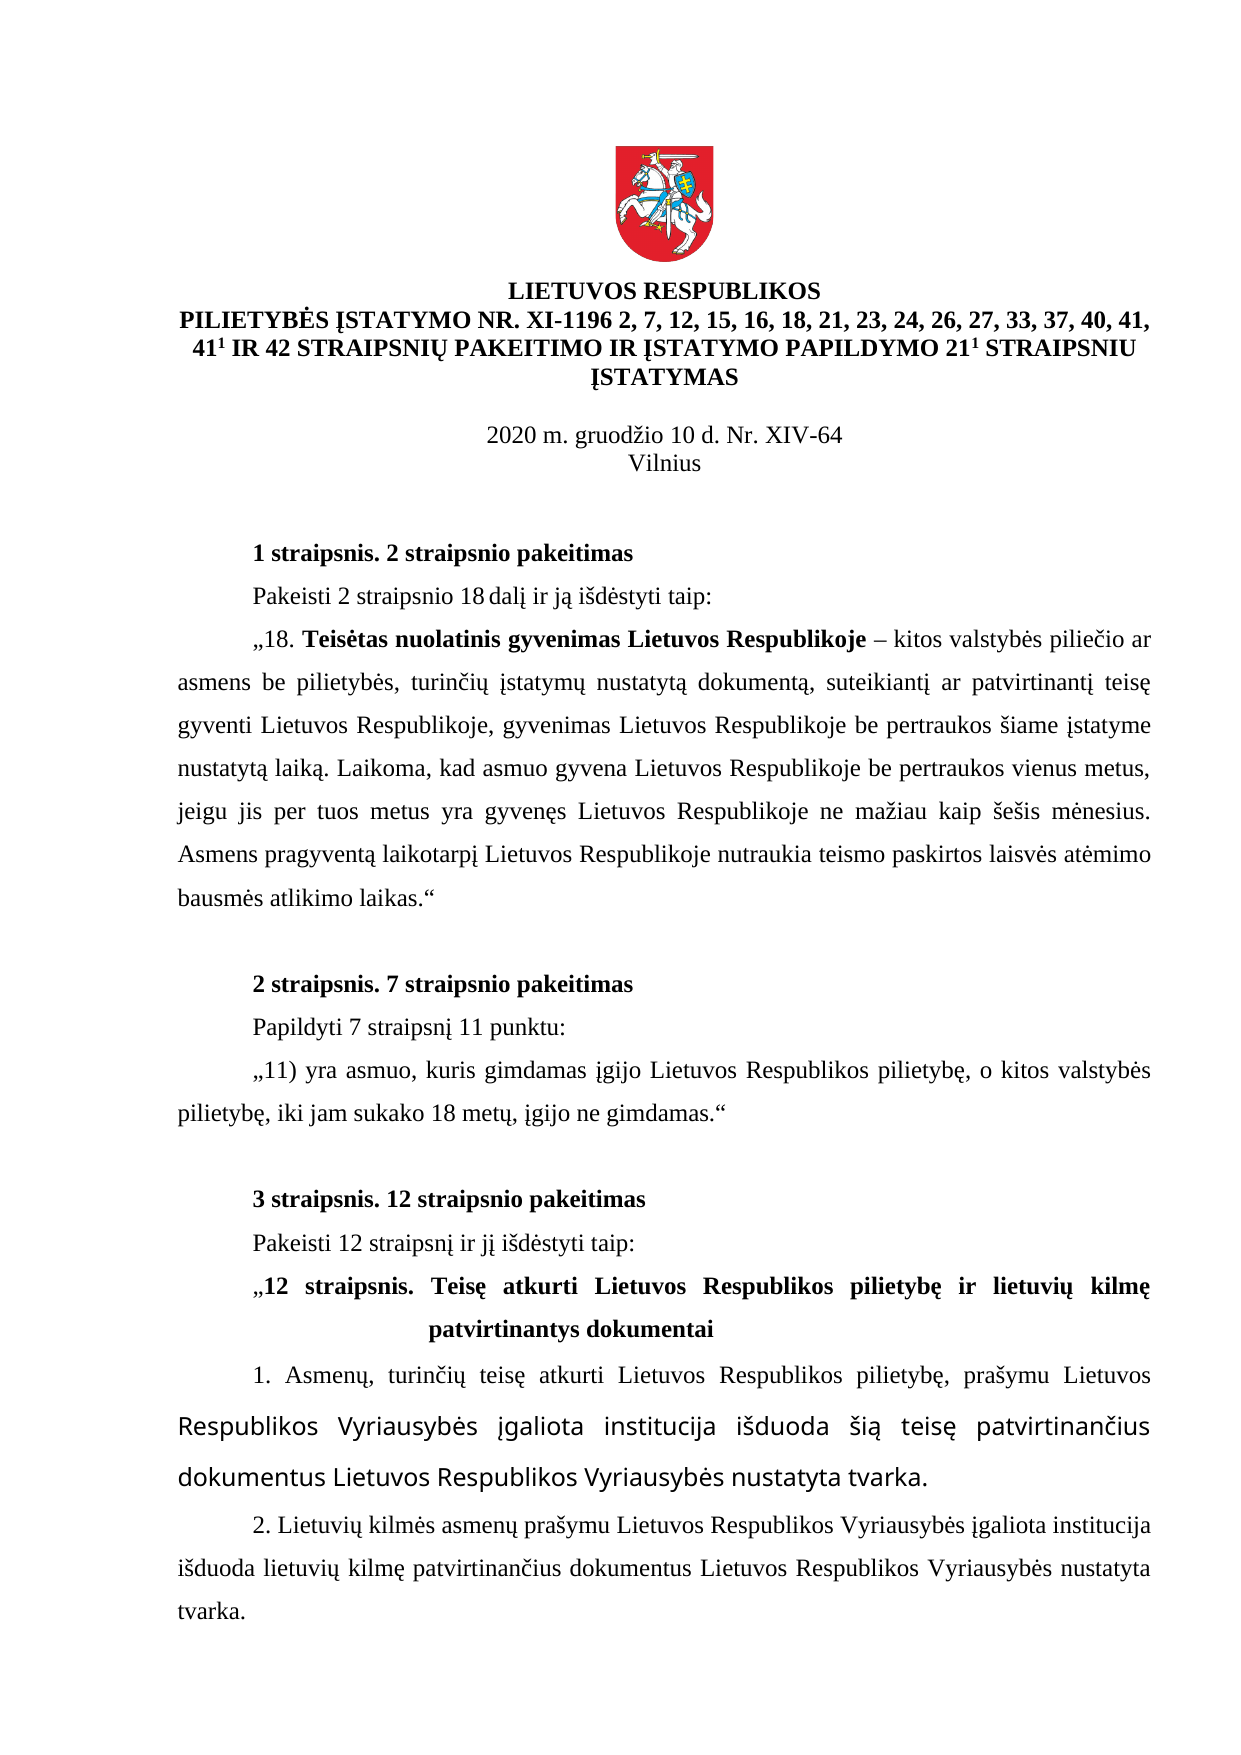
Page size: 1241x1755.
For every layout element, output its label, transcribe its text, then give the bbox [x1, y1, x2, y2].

text 2 straipsnis. 7 straipsnio pakeitimas [177, 969, 1152, 998]
text 1 straipsnis. 2 straipsnio pakeitimas [177, 538, 1152, 566]
text 3 straipsnis. 12 straipsnio pakeitimas [177, 1184, 1152, 1213]
text Pakeisti 12 straipsnį ir jį išdėstyti taip: [177, 1228, 1152, 1256]
text Papildyti 7 straipsnį 11 punktu: [177, 1012, 1152, 1041]
text „11) yra asmuo, kuris gimdamas įgijo Lietuvos Respublikos pilietybę, o kitos valstybės pilietybę, iki jam sukako 18 metų, įgijo ne gimdamas.“ [177, 1055, 1152, 1127]
text 1. Asmenų, turinčių teisę atkurti Lietuvos Respublikos pilietybę, prašymu Lietuvos Respublikos Vyriausybės įgaliota institucija išduoda šią teisę patvirtinančius dokumentus Lietuvos Respublikos Vyriausybės nustatyta tvarka. [177, 1357, 1152, 1493]
text PILIETYBĖS ĮSTATYMO NR. XI-1196 2, 7, 12, 15, 16, 18, 21, 23, 24, 26, 27, 33, 37, 40, 41, 411 IR 42 STRAIPSNIŲ PAKEITIMO IR ĮSTATYMO PAPILDYMO 211 STRAIPSNIU [177, 305, 1152, 362]
text „18. Teisėtas nuolatinis gyvenimas Lietuvos Respublikoje – kitos valstybės piliečio ar asmens be pilietybės, turinčių įstatymų nustatytą dokumentą, suteikiantį ar patvirtinantį teisę gyventi Lietuvos Respublikoje, gyvenimas Lietuvos Respublikoje be pertraukos šiame įstatyme nustatytą laiką. Laikoma, kad asmuo gyvena Lietuvos Respublikoje be pertraukos vienus metus, jeigu jis per tuos metus yra gyvenęs Lietuvos Respublikoje ne mažiau kaip šešis mėnesius. Asmens pragyventą laikotarpį Lietuvos Respublikoje nutraukia teismo paskirtos laisvės atėmimo bausmės atlikimo laikas.“ [177, 624, 1152, 911]
text 2020 m. gruodžio 10 d. Nr. XIV-64 [177, 420, 1152, 448]
text LIETUVOS RESPUBLIKOS [177, 276, 1152, 305]
text Pakeisti 2 straipsnio 18 dalį ir ją išdėstyti taip: [177, 581, 1152, 609]
text „12 straipsnis. Teisę atkurti Lietuvos Respublikos pilietybę ir lietuvių kilmę patvirtinantys dokumentai [252, 1271, 1152, 1343]
text Vilnius [177, 448, 1152, 477]
text ĮSTATYMAS [177, 362, 1152, 391]
text 2. Lietuvių kilmės asmenų prašymu Lietuvos Respublikos Vyriausybės įgaliota institucija išduoda lietuvių kilmę patvirtinančius dokumentus Lietuvos Respublikos Vyriausybės nustatyta tvarka. [177, 1510, 1152, 1625]
